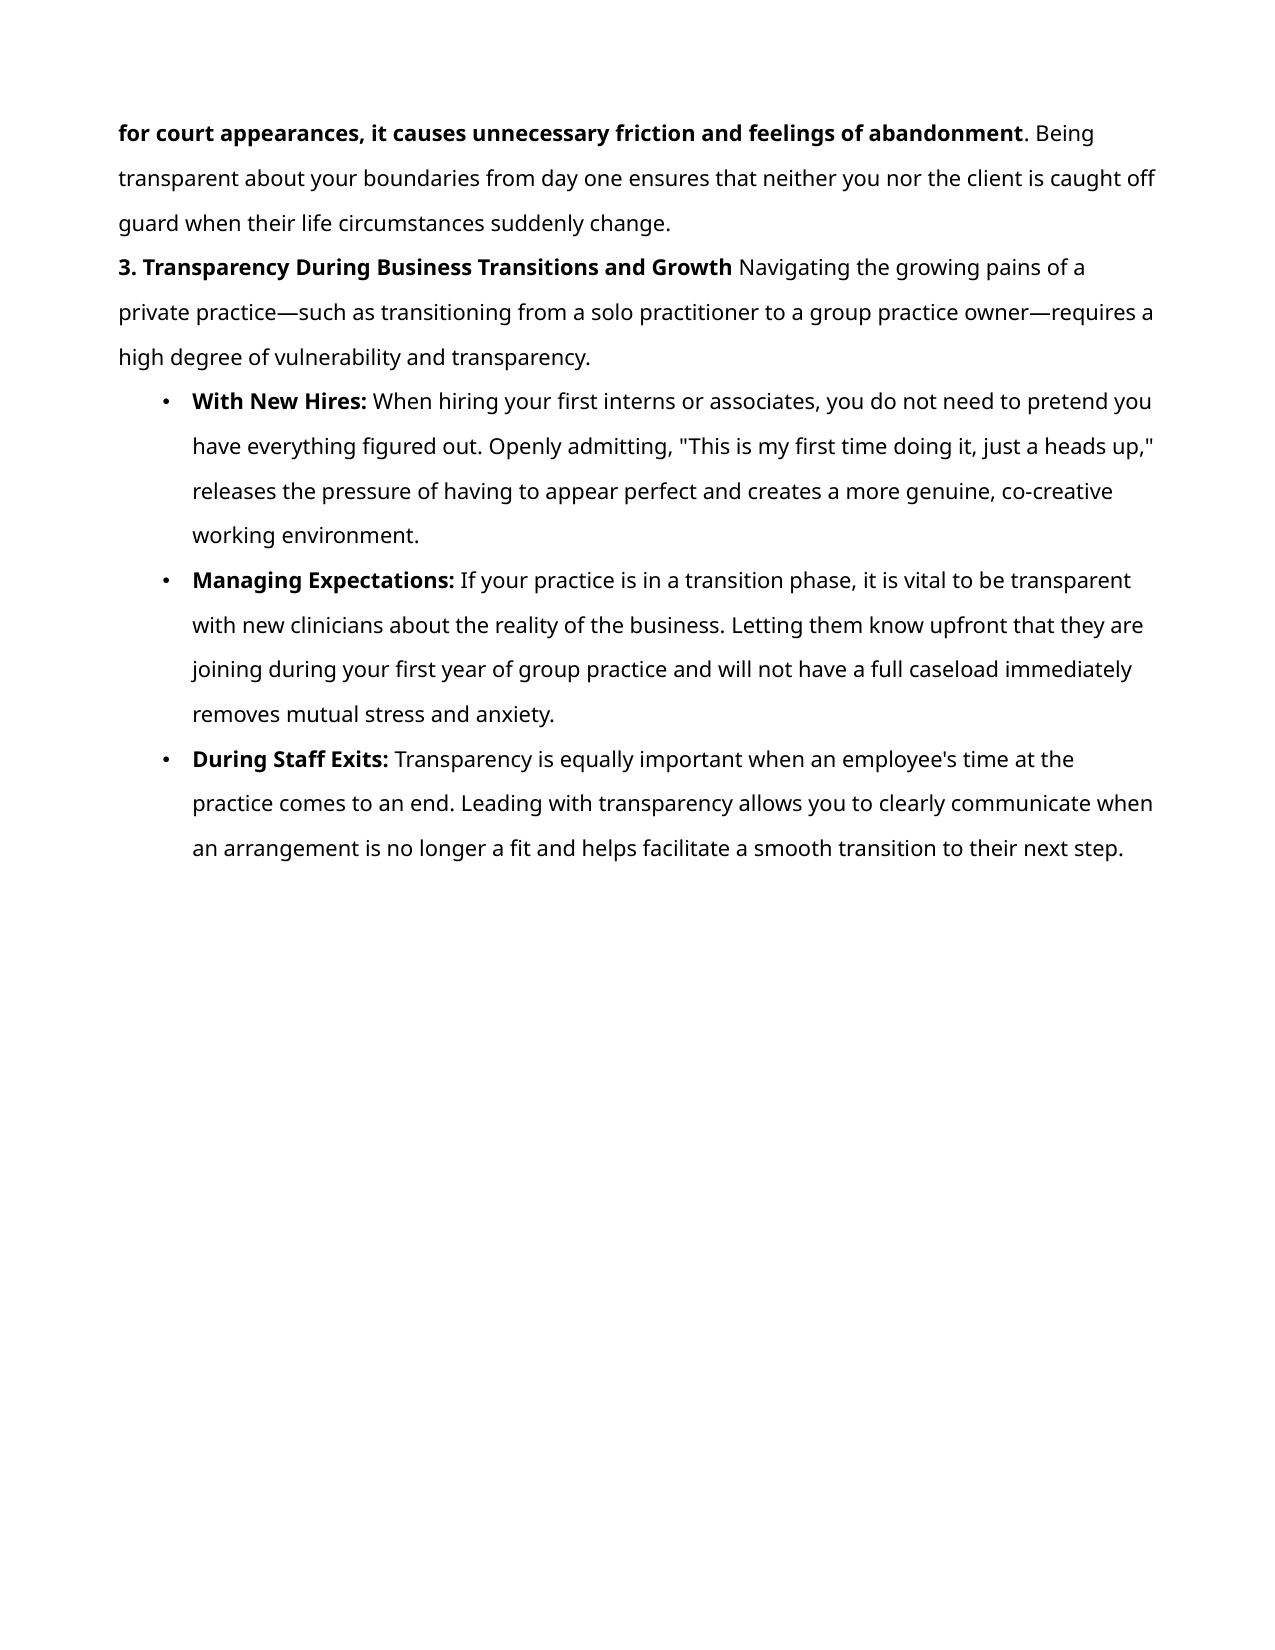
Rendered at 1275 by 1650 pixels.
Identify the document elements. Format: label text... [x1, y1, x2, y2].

list With New Hires: When hiring your first interns or associates, you do not need to pretend you have everything figured out. Openly admitting, "This is my first time doing it, just a heads up," releases the pressure of having to appear perfect and creates a more genuine, co-creative working environment. [162, 386, 1157, 550]
text 3. Transparency During Business Transitions and Growth Navigating the growing pains of a private practice—such as transitioning from a solo practitioner to a group practice owner—requires a high degree of vulnerability and transparency. [118, 252, 1157, 371]
list During Staff Exits: Transparency is equally important when an employee's time at the practice comes to an end. Leading with transparency allows you to clearly communicate when an arrangement is no longer a fit and helps facilitate a smooth transition to their next step. [162, 744, 1157, 863]
list Managing Expectations: If your practice is in a transition phase, it is vital to be transparent with new clinicians about the reality of the business. Letting them know upfront that they are joining during your first year of group practice and will not have a full caseload immediately removes mutual stress and anxiety. [162, 565, 1157, 729]
text for court appearances, it causes unnecessary friction and feelings of abandonment. Being transparent about your boundaries from day one ensures that neither you nor the client is caught off guard when their life circumstances suddenly change. [118, 118, 1157, 237]
